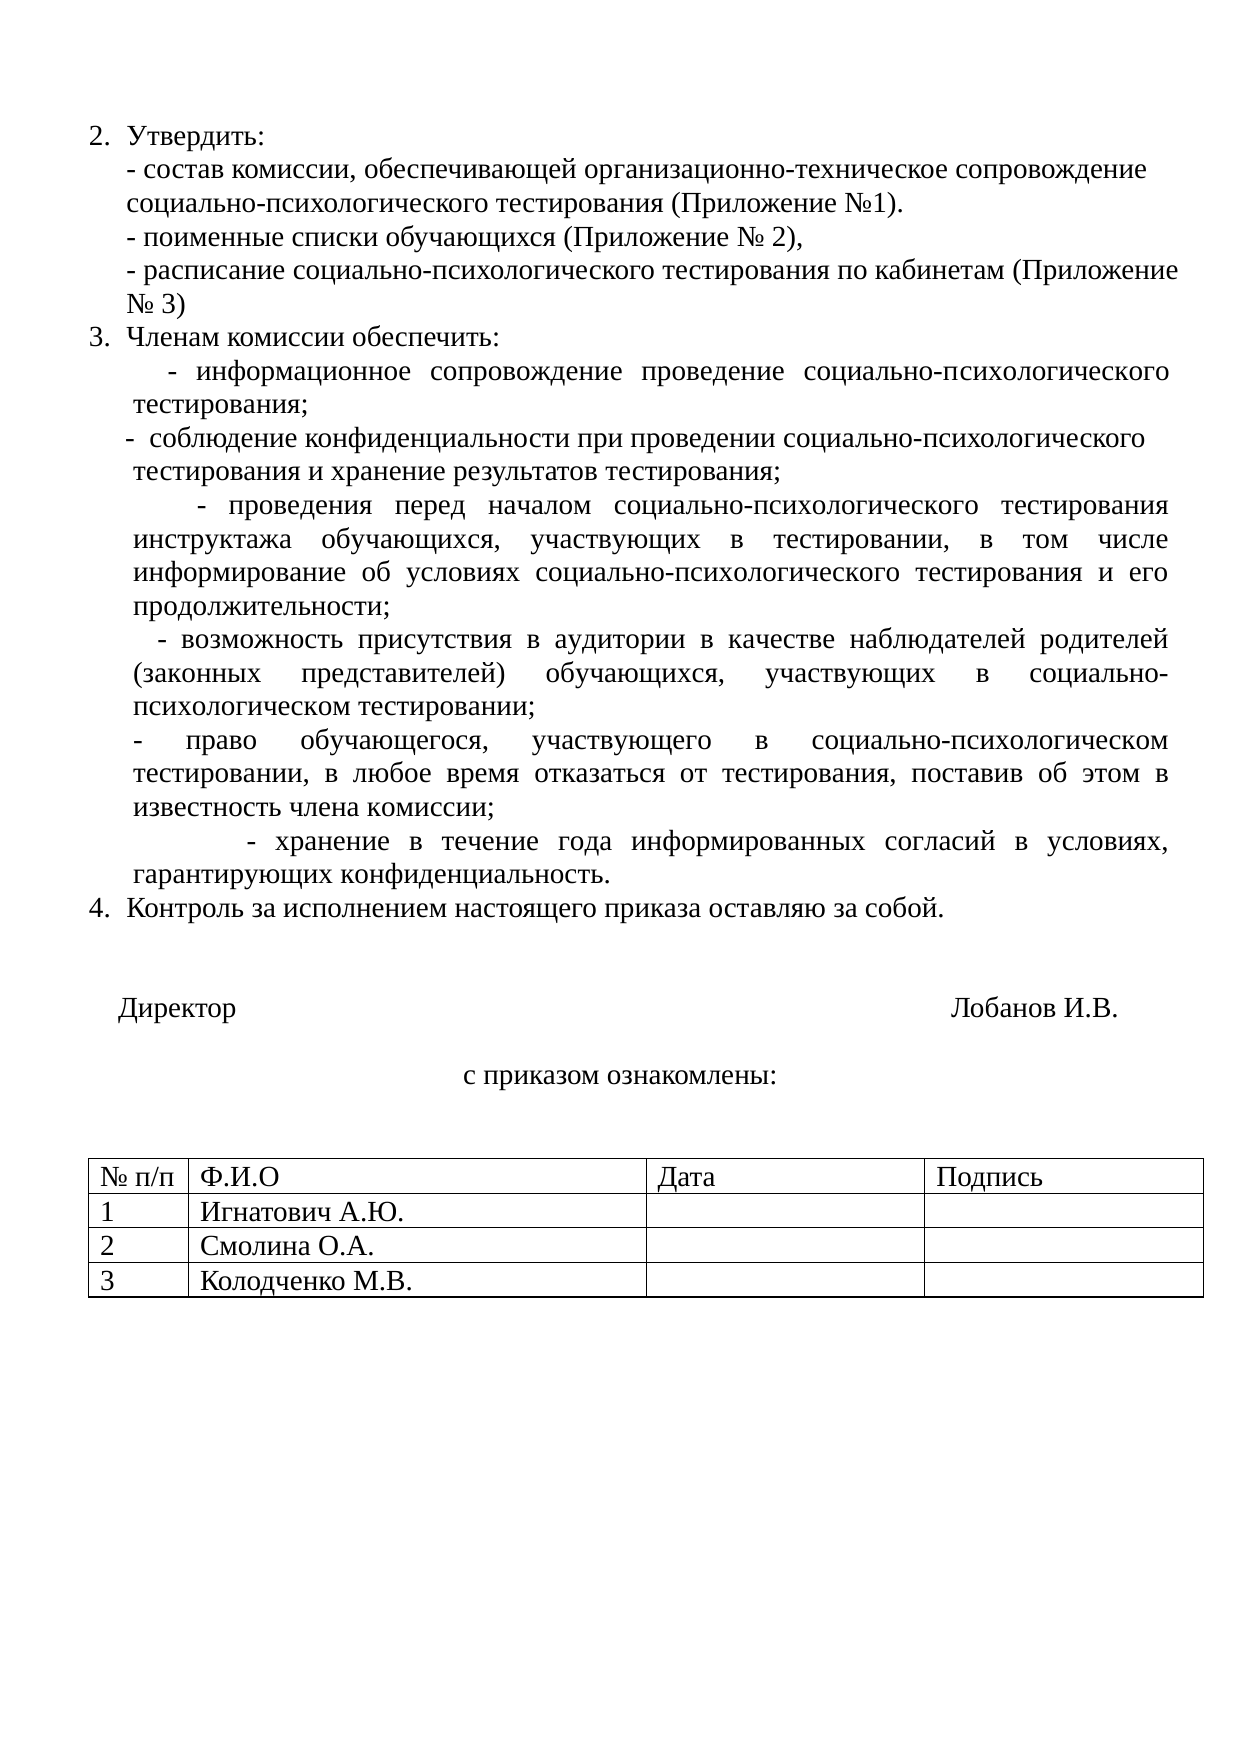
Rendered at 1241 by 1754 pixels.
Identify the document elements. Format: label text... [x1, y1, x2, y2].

table_cell Смолина О.А. [189, 1228, 646, 1262]
text с приказом ознакомлены: [59, 1057, 1181, 1091]
table_cell [925, 1228, 1203, 1262]
list Утвердить: [89, 118, 1181, 152]
table_header Дата [647, 1159, 924, 1193]
text - проведения перед началом социально-психологического тестирования инструктажа обучающихся, участвующих в тестировании, в том числе информирование об условиях социально-психологического тестирования и его продолжительности; [85, 487, 1169, 621]
table_cell [925, 1194, 1203, 1227]
table_cell Игнатович А.Ю. [189, 1194, 646, 1227]
text Директор Лобанов И.В. [89, 990, 1181, 1024]
table_cell [925, 1263, 1203, 1296]
table_cell [647, 1263, 924, 1296]
table_header № п/п [89, 1159, 188, 1193]
table_cell 1 [89, 1194, 188, 1227]
table_cell [647, 1194, 924, 1227]
table_cell [647, 1228, 924, 1262]
table_cell 2 [89, 1228, 188, 1262]
text - право обучающегося, участвующего в социально-психологическом тестировании, в любое время отказаться от тестирования, поставив об этом в известность члена комиссии; [133, 722, 1169, 823]
table_cell Колодченко М.В. [189, 1263, 646, 1296]
table_cell 3 [89, 1263, 188, 1296]
text - состав комиссии, обеспечивающей организационно-техническое сопровождение социально-психологического тестирования (Приложение №1). [126, 152, 1181, 219]
text - информационное сопровождение проведение социально-пcихологического тестирования; [92, 353, 1169, 420]
text - поименные списки обучающихся (Приложение № 2), [126, 219, 1181, 252]
text - соблюдение конфиденциальности при проведении социально-психологического тестирования и хранение результатов тестирования; [30, 420, 1169, 487]
text - возможность присутствия в аудитории в качестве наблюдателей родителей (законных представителей) обучающихся, участвующих в социально-психологическом тестировании; [85, 621, 1169, 722]
table_header Подпись [925, 1159, 1203, 1193]
text - хранение в течение года информированных согласий в условиях, гарантирующих конфиденциальность. [133, 823, 1169, 890]
text - расписание социально-психологического тестирования по кабинетам (Приложение № 3) [126, 252, 1181, 319]
list Контроль за исполнением настоящего приказа оставляю за собой. [89, 890, 1181, 923]
table_header Ф.И.О [189, 1159, 646, 1193]
list Членам комиссии обеспечить: [89, 319, 1181, 353]
